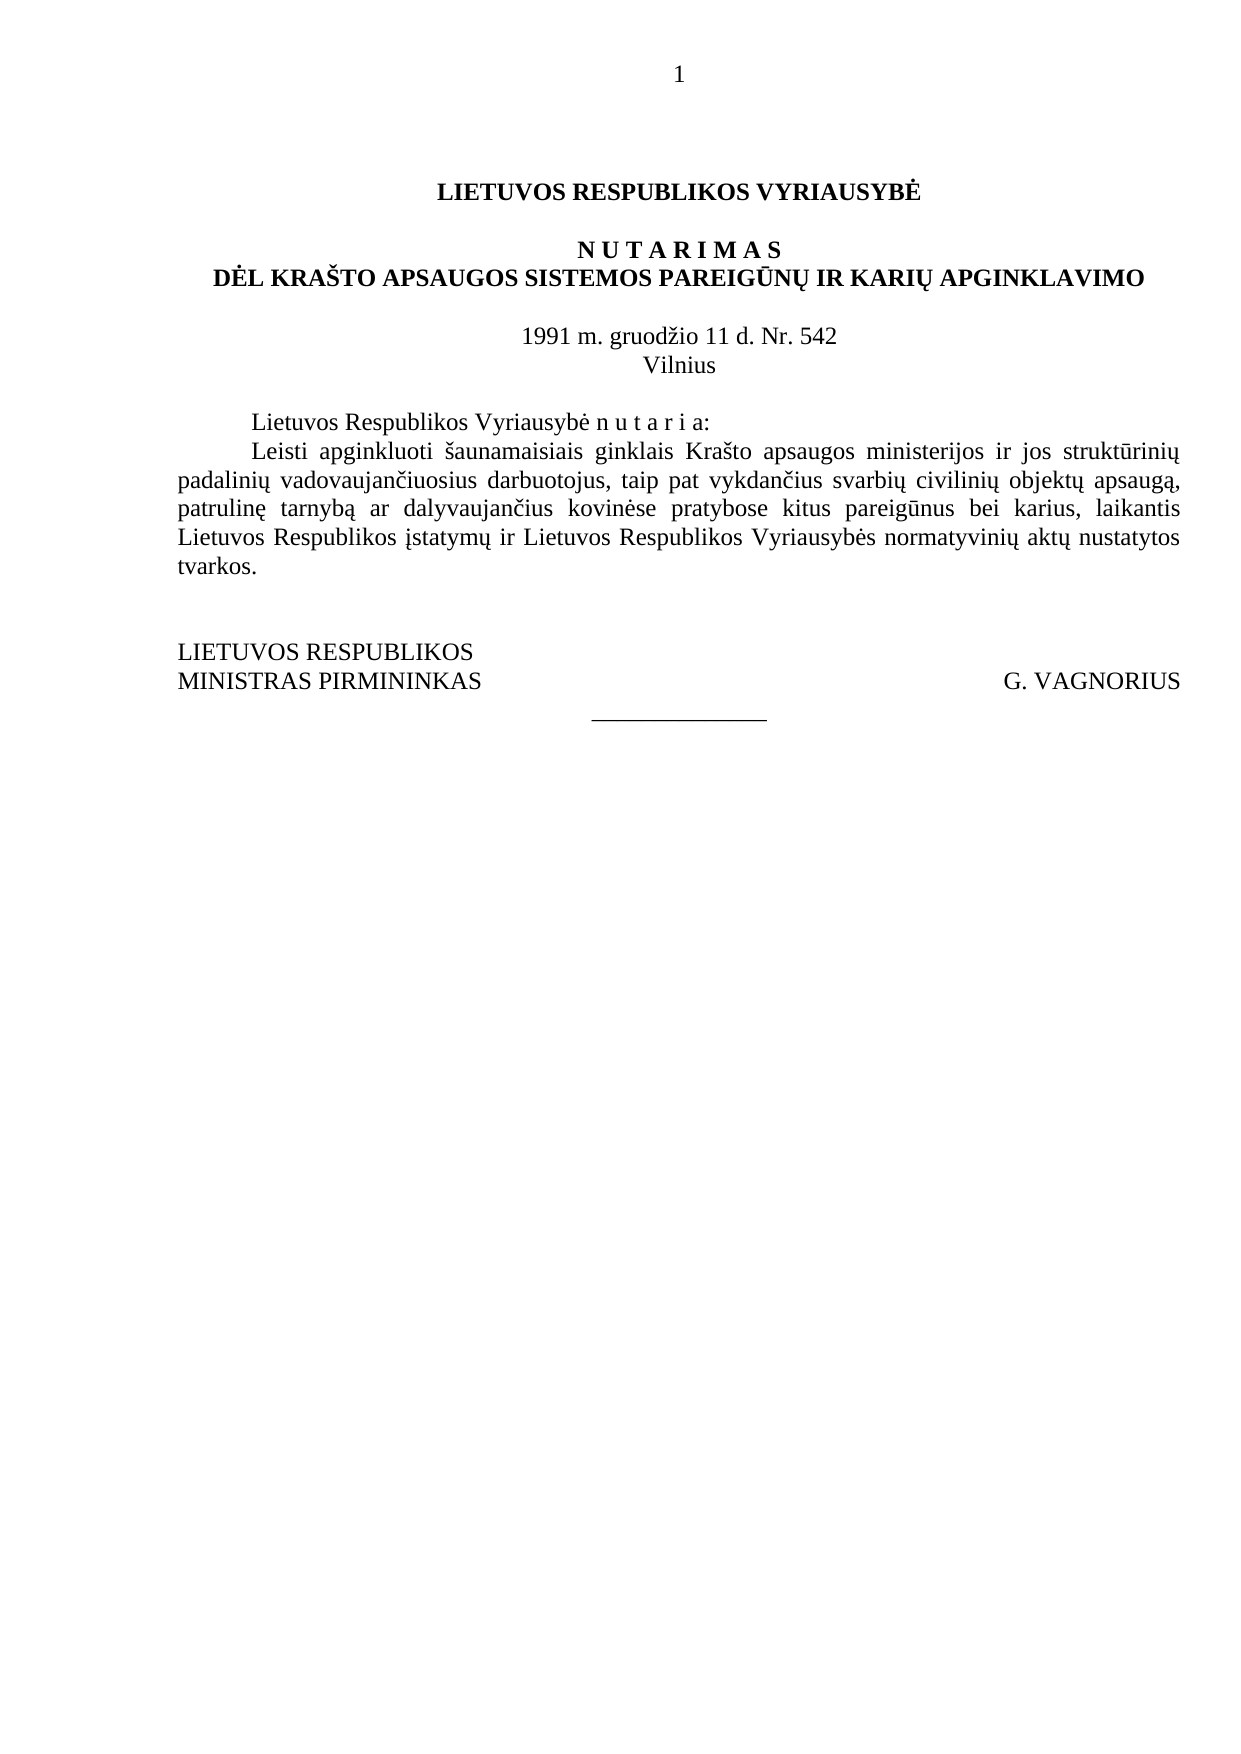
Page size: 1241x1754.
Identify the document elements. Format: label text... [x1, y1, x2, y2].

text LIETUVOS RESPUBLIKOS [177, 637, 1181, 666]
text Leisti apginkluoti šaunamaisiais ginklais Krašto apsaugos ministerijos ir jos struktūrinių padalinių vadovaujančiuosius darbuotojus, taip pat vykdančius svarbių civilinių objektų apsaugą, patrulinę tarnybą ar dalyvaujančius kovinėse pratybose kitus pareigūnus bei karius, laikantis Lietuvos Respublikos įstatymų ir Lietuvos Respublikos Vyriausybės normatyvinių aktų nustatytos tvarkos. [177, 436, 1181, 580]
text Lietuvos Respublikos Vyriausybė nutaria: [177, 407, 1181, 436]
text N U T A R I M A S [177, 235, 1181, 263]
text Vilnius [177, 350, 1181, 378]
text LIETUVOS RESPUBLIKOS VYRIAUSYBĖ [177, 177, 1181, 206]
text DĖL KRAŠTO APSAUGOS SISTEMOS PAREIGŪNŲ IR KARIŲ APGINKLAVIMO [177, 263, 1181, 292]
text MINISTRAS PIRMININKAS G. VAGNORIUS [177, 666, 1181, 695]
text ______________ [177, 695, 1181, 723]
text 1991 m. gruodžio 11 d. Nr. 542 [177, 321, 1181, 350]
